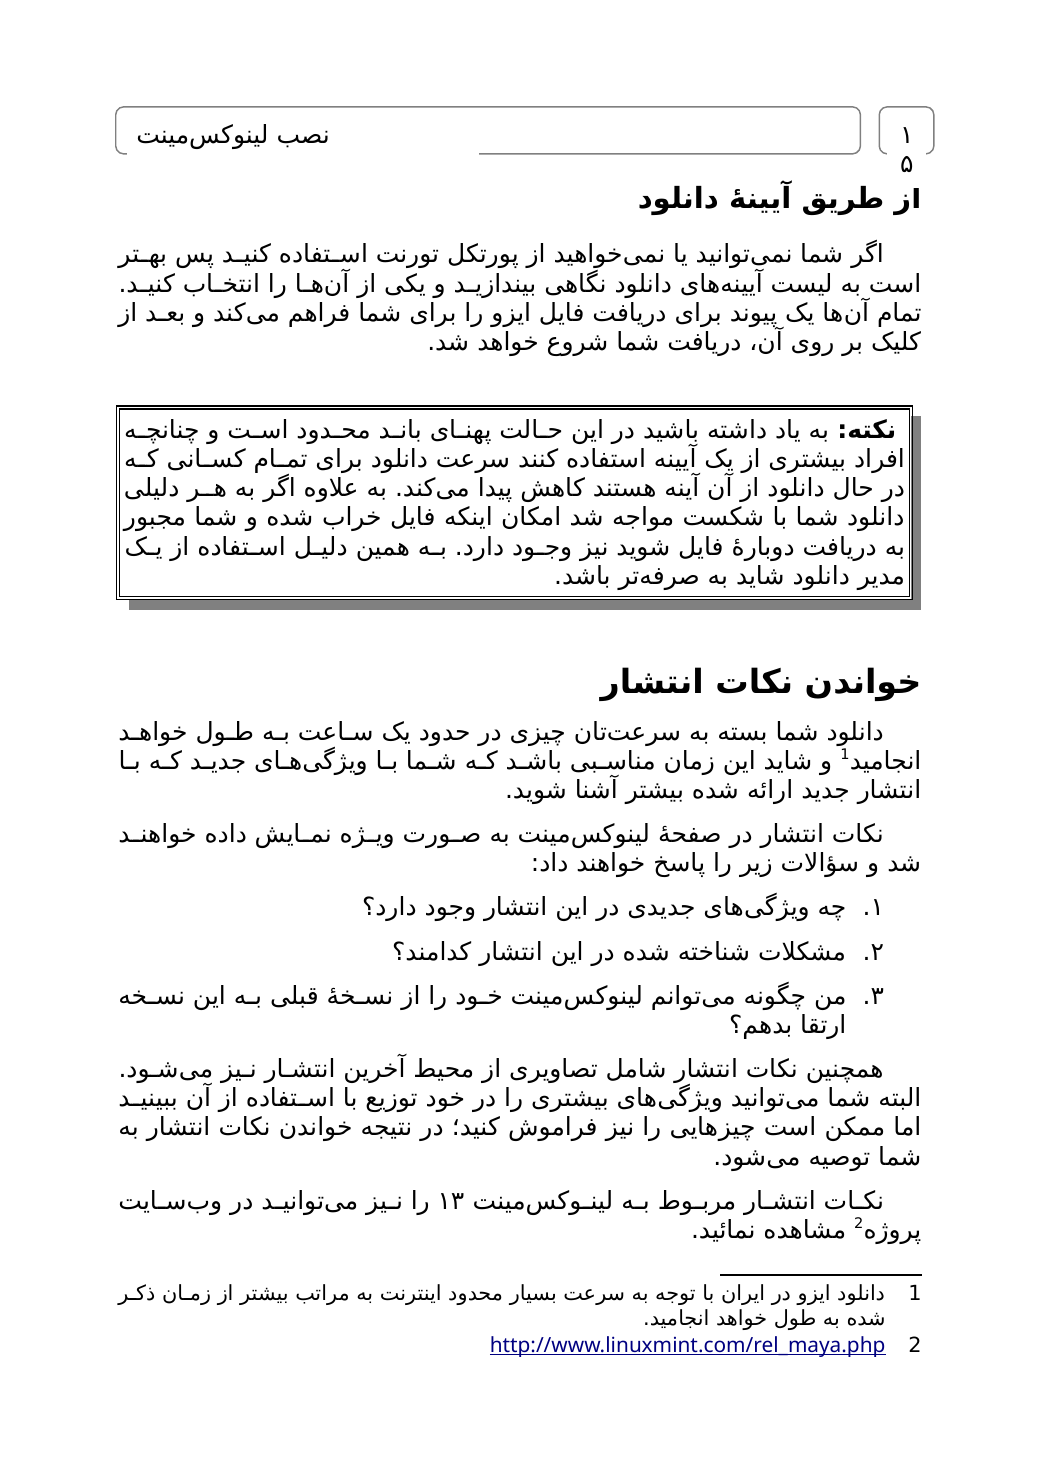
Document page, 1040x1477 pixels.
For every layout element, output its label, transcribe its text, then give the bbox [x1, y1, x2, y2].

subtitle از طریق آیینهٔ دانلود [118, 182, 921, 216]
text همچنین نکات انتشار شامل تصاویری از محیط آخرین انتشار نیز می‌شود. البته شما می‌توانید ویژگی‌های بیشتری را در خود توزیع با استفاده از آن ببینید اما ممکن است چیز‌هایی را نیز فراموش کنید؛ در نتیجه خواندن نکات انتشار به شما توصیه می‌شود. [118, 1054, 921, 1171]
text دانلود ایزو در ایران با توجه به سرعت بسیار محدود اینترنت به مراتب بیشتر از زمان ذکر شده به طول خواهد انجامید. [118, 1281, 921, 1330]
text دانلود شما بسته به سرعت‌تان چیزی در حدود یک ساعت به طول خواهد انجامید و شاید این زمان مناسبی باشد که شما با ویژگی‌های جدید که با انتشار جدید ارائه شده بیشتر آشنا شوید. [118, 717, 921, 804]
text نکات انتشار در صفحهٔ لینوکس‌مینت به صورت ویژه نمایش داده خواهند شد و سؤالات زیر را پاسخ خواهند داد: [118, 819, 921, 878]
table_header نکته: به یاد داشته باشید در این حالت پهنای باند محدود است و چنانچه افراد بیشتری از یک آیینه استفاده کنند سرعت دانلود برای تمام کسانی که در حال دانلود از آن آینه هستند کاهش پیدا می‌کند. به علاوه اگر به هر دلیلی دانلود شما با شکست مواجه شد امکان اینکه فایل خراب شده و شما مجبور به دریافت دوبارهٔ فایل شوید نیز وجود دارد. به همین دلیل استفاده از یک مدیر دانلود شاید به صرفه‌تر باشد. [120, 410, 909, 596]
text اگر شما نمی‌توانید یا نمی‌خواهید از پورتکل تورنت استفاده کنید پس بهتر است به لیست آیینه‌های دانلود نگاهی بیندازید و یکی از آن‌ها را انتخاب کنید. تمام آن‌ها یک پیوند برای دریافت فایل ایزو را برای شما فراهم می‌کند و بعد از کلیک بر روی آن، دریافت شما شروع خواهد شد. [118, 239, 921, 356]
list چه ویژگی‌های جدیدی در این انتشار وجود دارد؟ [118, 893, 884, 922]
list من چگونه می‌توانم لینوکس‌مینت خود را از نسخهٔ قبلی به این نسخه ارتقا بدهم؟ [118, 981, 884, 1039]
subtitle خواندن نکات انتشار [118, 663, 921, 702]
text نکات انتشار مربوط به لینوکس‌مینت ۱۳ را نیز می‌توانید در وب‌سایت پروژه مشاهده نمائید. [118, 1186, 921, 1244]
list مشکلات شناخته شده در این انتشار کدامند؟ [118, 937, 884, 966]
text http://www.linuxmint.com/rel_maya.php [118, 1330, 921, 1358]
